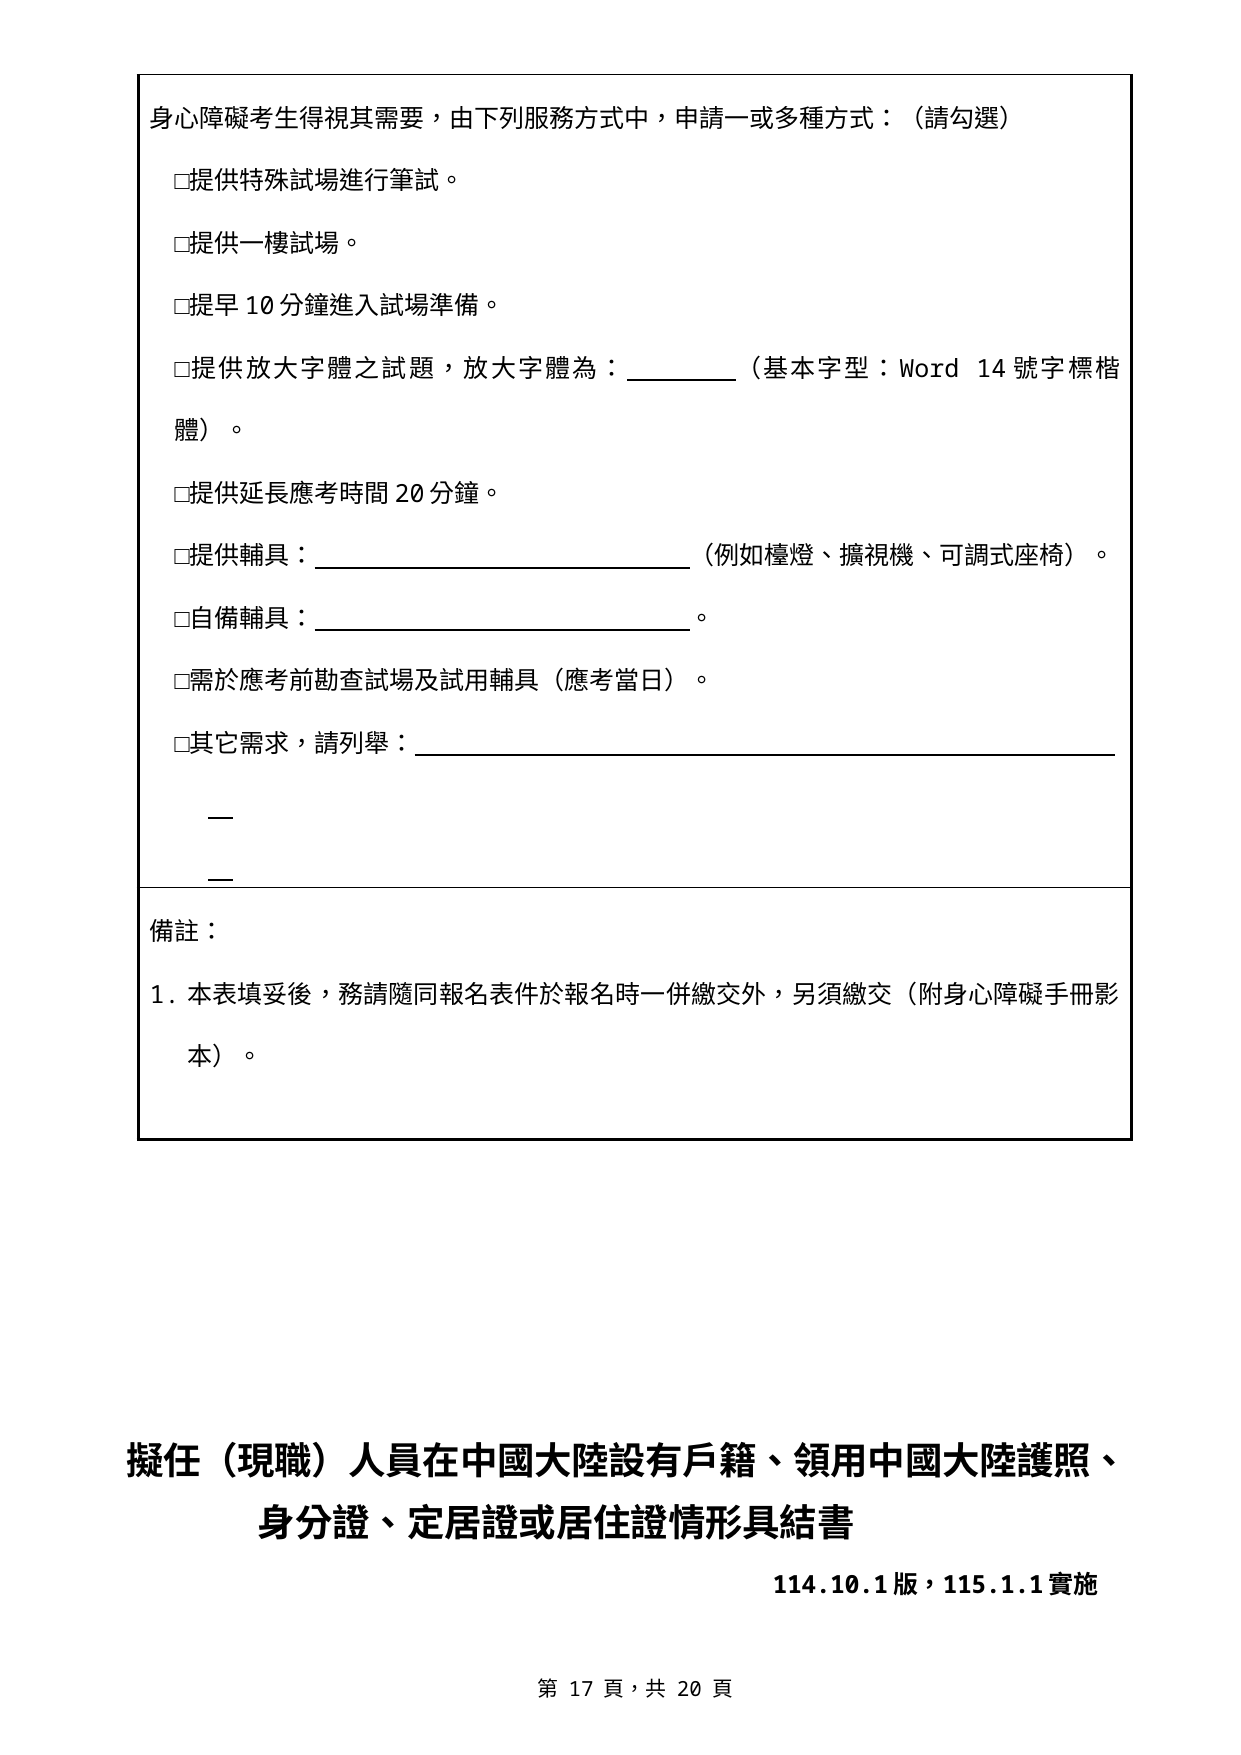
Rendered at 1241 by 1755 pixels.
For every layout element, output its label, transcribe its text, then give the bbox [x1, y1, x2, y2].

table_cell 身心障礙考生得視其需要，由下列服務方式中，申請一或多種方式：（請勾選） □提供特殊試場進行筆試。 □提供一樓試場。 □提早10分鐘進入試場準備。 □提供放大字體之試題，放大字體為： （基本字型：Word 14號字標楷體）。 □提供延長應考時間20分鐘。 □提供輔具： （例如檯燈、擴視機、可調式座椅）。 □自備輔具： 。 □需於應考前勘查試場及試用輔具（應考當日）。 □其它需求，請列舉： [140, 75, 1130, 887]
text 114.10.1版，115.1.1實施 [89, 1541, 1099, 1604]
text 擬任（現職）人員在中國大陸設有戶籍、領用中國大陸護照、身分證、定居證或居住證情形具結書 [126, 1416, 1159, 1541]
table_cell 備註： 本表填妥後，務請隨同報名表件於報名時一併繳交外，另須繳交（附身心障礙手冊影本）。 [140, 888, 1130, 1138]
